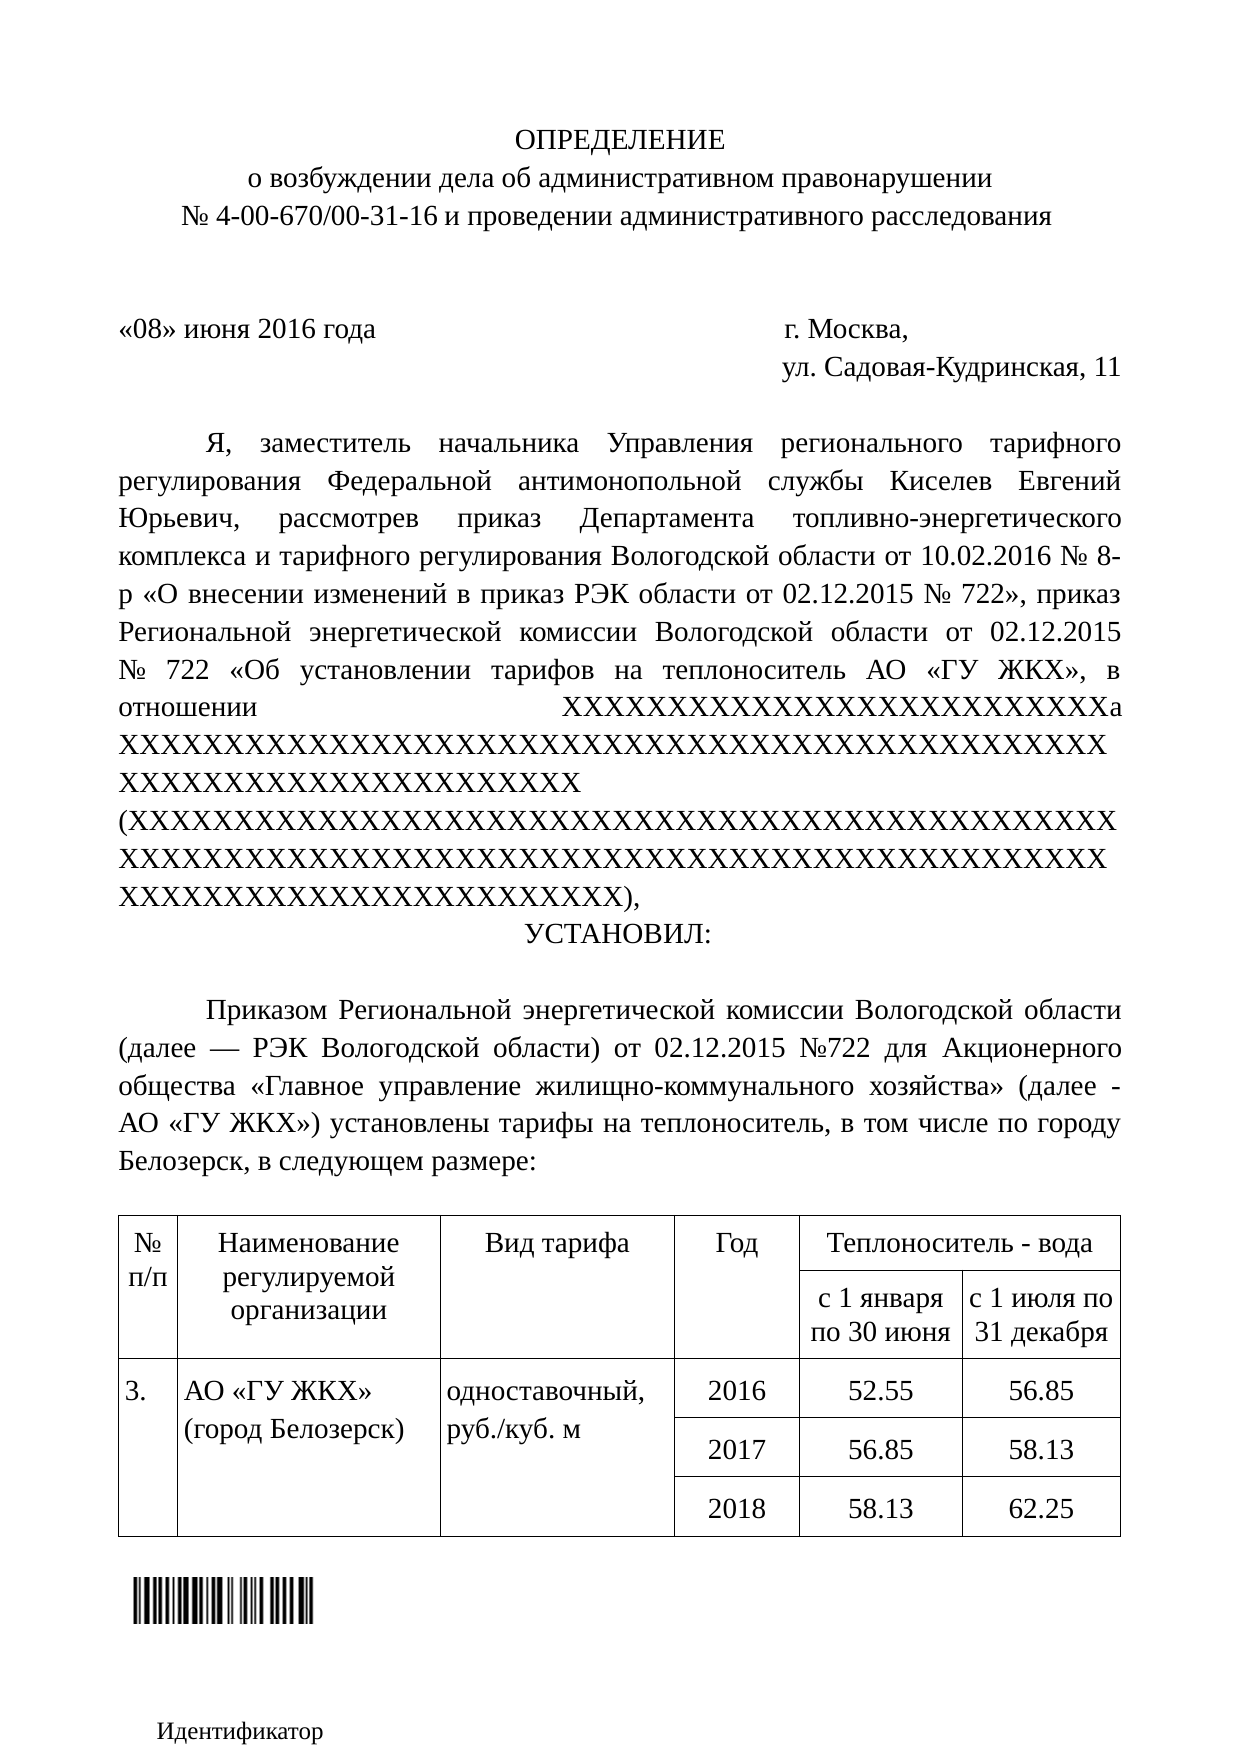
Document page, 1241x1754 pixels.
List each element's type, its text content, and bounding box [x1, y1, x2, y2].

text о возбуждении дела об административном правонарушении № 4-00-670/00-31-16 и проведении административного расследования [118, 156, 1122, 232]
table_header Наименование регулируемой организации [178, 1216, 440, 1358]
table_cell 2018 [675, 1477, 799, 1536]
text ОПРЕДЕЛЕНИЕ [118, 118, 1122, 156]
table_header Вид тарифа [441, 1216, 674, 1358]
table_cell 52.55 [800, 1359, 962, 1417]
text Приказом Региональной энергетической комиссии Вологодской области (далее — РЭК Вологодской области) от 02.12.2015 №722 для Акционерного общества «Главное управление жилищно-коммунального хозяйства» (далее - АО «ГУ ЖКХ») установлены тарифы на теплоноситель, в том числе по городу Белозерск, в следующем размере: [118, 988, 1122, 1177]
table_cell 56.85 [963, 1359, 1120, 1417]
text УСТАНОВИЛ: [113, 912, 1122, 950]
table_cell 3. [119, 1359, 177, 1536]
table_cell с 1 января по 30 июня [800, 1271, 962, 1358]
table_cell 62.25 [963, 1477, 1120, 1536]
table_cell одноставочный, руб./куб. м [441, 1359, 674, 1536]
table_cell 2017 [675, 1418, 799, 1476]
table_header Теплоноситель - вода [800, 1216, 1120, 1269]
table_cell АО «ГУ ЖКХ» (город Белозерск) [178, 1359, 440, 1536]
text ул. Садовая-Кудринская, 11 [118, 345, 1122, 383]
table_header Год [675, 1216, 799, 1358]
table_cell 58.13 [963, 1418, 1120, 1476]
picture [118, 1577, 331, 1624]
text «08» июня 2016 года г. Москва, [118, 307, 1122, 345]
table_cell 2016 [675, 1359, 799, 1417]
text Я, заместитель начальника Управления регионального тарифного регулирования Федеральной антимонопольной службы Киселев Евгений Юрьевич, рассмотрев приказ Департамента топливно-энергетического комплекса и тарифного регулирования Вологодской области от 10.02.2016 № 8-р «О внесении изменений в приказ РЭК области от 02.12.2015 № 722», приказ Региональной энергетической комиссии Вологодской области от 02.12.2015 № 722 «Об установлении тарифов на теплоноситель АО «ГУ ЖКХ», в отношении XXXXXXXXXXXXXXXXXXXXXXXXXXа XXXXXXXXXXXXXXXXXXXXXXXXXXXXXXXXXXXXXXXXXXXXXXXXXXXXXXXXXXXXXXXXXXXXX (XXXXXXXXXXXXXXXXXXXXXXXXXXXXXXXXXXXXXXXXXXXXXXXXXXXXXXXXXXXXXXXXXXXXXXXXXXXXXXXXXXXXXXXXXXXXXXXXXXXXXXXXXXXXXXXXXXXXXX), [118, 421, 1122, 912]
table_cell 56.85 [800, 1418, 962, 1476]
table_cell 58.13 [800, 1477, 962, 1536]
table_cell с 1 июля по 31 декабря [963, 1271, 1120, 1358]
table_header № п/п [119, 1216, 177, 1358]
